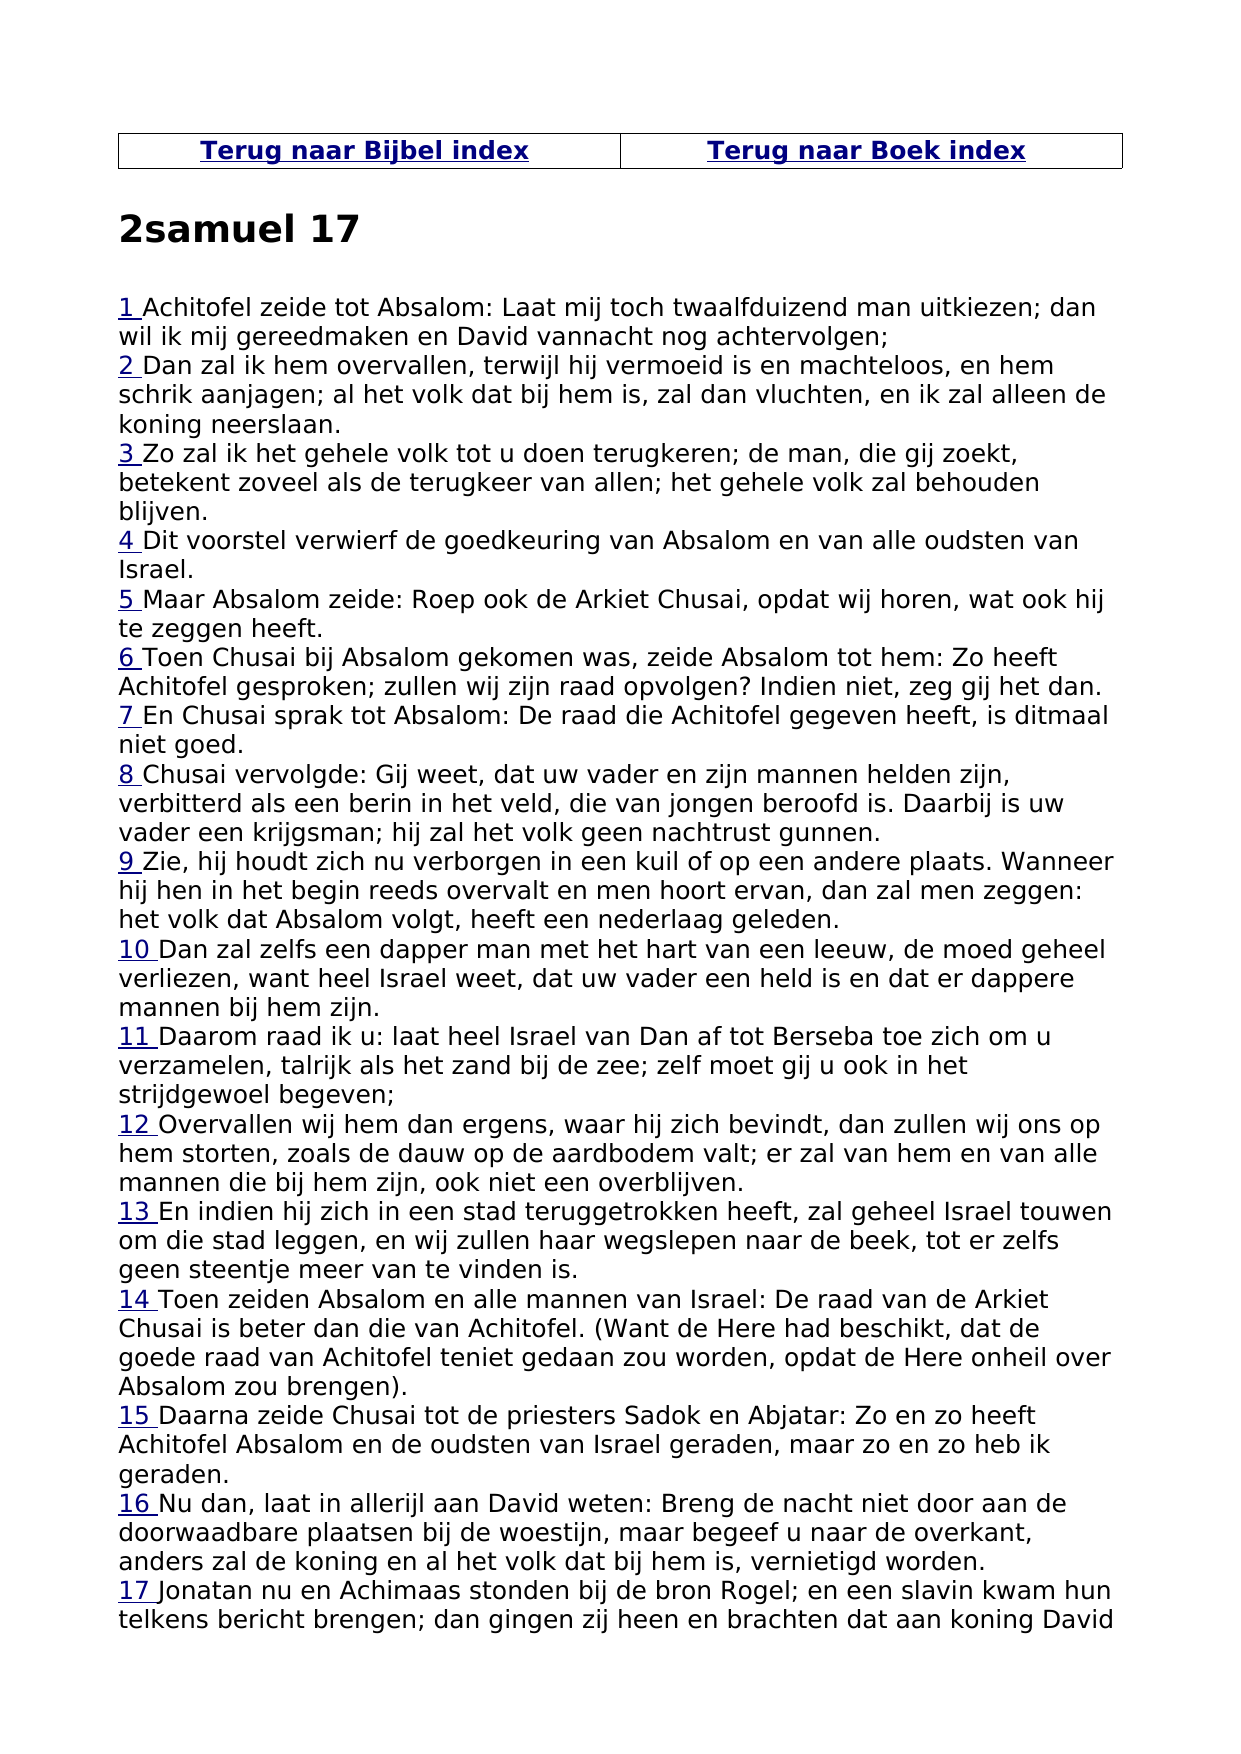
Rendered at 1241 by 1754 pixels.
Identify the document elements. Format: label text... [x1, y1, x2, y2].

table_header Terug naar Bijbel index [119, 134, 620, 168]
text 1 Achitofel zeide tot Absalom: Laat mij toch twaalfduizend man uitkiezen; dan wil ik mij gereedmaken en David vannacht nog achtervolgen; 2 Dan zal ik hem overvallen, terwijl hij vermoeid is en machteloos, en hem schrik aanjagen; al het volk dat bij hem is, zal dan vluchten, en ik zal alleen de koning neerslaan. 3 Zo zal ik het gehele volk tot u doen terugkeren; de man, die gij zoekt, betekent zoveel als de terugkeer van allen; het gehele volk zal behouden blijven. 4 Dit voorstel verwierf de goedkeuring van Absalom en van alle oudsten van Israel. 5 Maar Absalom zeide: Roep ook de Arkiet Chusai, opdat wij horen, wat ook hij te zeggen heeft. 6 Toen Chusai bij Absalom gekomen was, zeide Absalom tot hem: Zo heeft Achitofel gesproken; zullen wij zijn raad opvolgen? Indien niet, zeg gij het dan. 7 En Chusai sprak tot Absalom: De raad die Achitofel gegeven heeft, is ditmaal niet goed. 8 Chusai vervolgde: Gij weet, dat uw vader en zijn mannen helden zijn, verbitterd als een berin in het veld, die van jongen beroofd is. Daarbij is uw vader een krijgsman; hij zal het volk geen nachtrust gunnen. 9 Zie, hij houdt zich nu verborgen in een kuil of op een andere plaats. Wanneer hij hen in het begin reeds overvalt en men hoort ervan, dan zal men zeggen: het volk dat Absalom volgt, heeft een nederlaag geleden. 10 Dan zal zelfs een dapper man met het hart van een leeuw, de moed geheel verliezen, want heel Israel weet, dat uw vader een held is en dat er dappere mannen bij hem zijn. 11 Daarom raad ik u: laat heel Israel van Dan af tot Berseba toe zich om u verzamelen, talrijk als het zand bij de zee; zelf moet gij u ook in het strijdgewoel begeven; 12 Overvallen wij hem dan ergens, waar hij zich bevindt, dan zullen wij ons op hem storten, zoals de dauw op de aardbodem valt; er zal van hem en van alle mannen die bij hem zijn, ook niet een overblijven. 13 En indien hij zich in een stad teruggetrokken heeft, zal geheel Israel touwen om die stad leggen, en wij zullen haar wegslepen naar de beek, tot er zelfs geen steentje meer van te vinden is. 14 Toen zeiden Absalom en alle mannen van Israel: De raad van de Arkiet Chusai is beter dan die van Achitofel. (Want de Here had beschikt, dat de goede raad van Achitofel teniet gedaan zou worden, opdat de Here onheil over Absalom zou brengen). 15 Daarna zeide Chusai tot de priesters Sadok en Abjatar: Zo en zo heeft Achitofel Absalom en de oudsten van Israel geraden, maar zo en zo heb ik geraden. 16 Nu dan, laat in allerijl aan David weten: Breng de nacht niet door aan de doorwaadbare plaatsen bij de woestijn, maar begeef u naar de overkant, anders zal de koning en al het volk dat bij hem is, vernietigd worden. 17 Jonatan nu en Achimaas stonden bij de bron Rogel; en een slavin kwam hun telkens bericht brengen; dan gingen zij heen en brachten dat aan koning David [118, 264, 1122, 1635]
subtitle 2samuel 17 [118, 208, 1122, 252]
table_header Terug naar Boek index [621, 134, 1122, 168]
